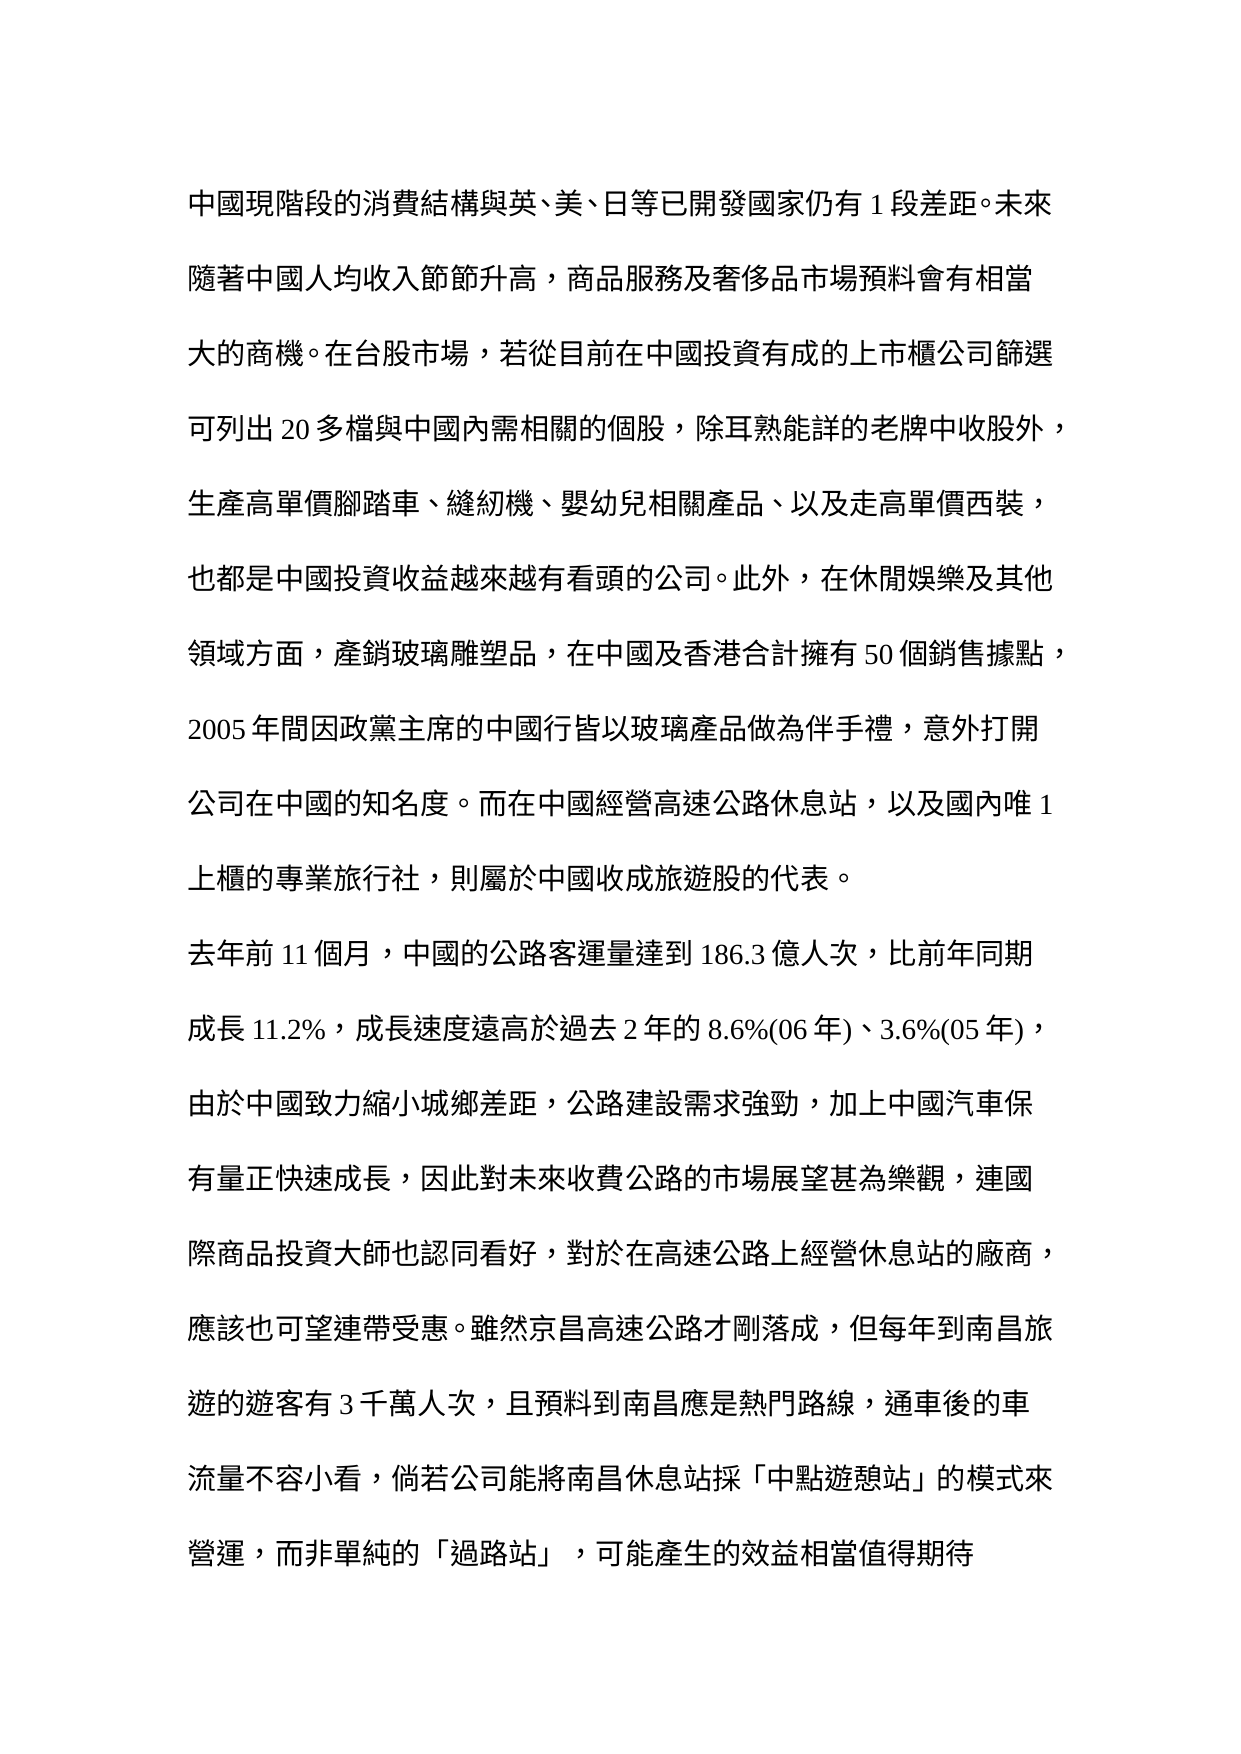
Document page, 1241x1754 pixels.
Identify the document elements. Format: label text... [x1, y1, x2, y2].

text 去年前11個月，中國的公路客運量達到186.3億人次，比前年同期成長11.2%，成長速度遠高於過去2年的8.6%(06年)、3.6%(05年)，由於中國致力縮小城鄉差距，公路建設需求強勁，加上中國汽車保有量正快速成長，因此對未來收費公路的市場展望甚為樂觀，連國際商品投資大師也認同看好，對於在高速公路上經營休息站的廠商，應該也可望連帶受惠。雖然京昌高速公路才剛落成，但每年到南昌旅遊的遊客有3千萬人次，且預料到南昌應是熱門路線，通車後的車流量不容小看，倘若公司能將南昌休息站採「中點遊憩站」的模式來營運，而非單純的「過路站」，可能產生的效益相當值得期待 [187, 914, 1053, 1589]
text 中國居民目前購買食物占可支配所得的比重仍在35%至40%之間，但已開發國家平均大多下降至15%左右，而中國居民花費在商品服務及奢侈品的比重仍低於5%，相較已開發國家平均約為16%，顯示中國現階段的消費結構與英、美、日等已開發國家仍有1段差距。未來隨著中國人均收入節節升高，商品服務及奢侈品市場預料會有相當大的商機。在台股市場，若從目前在中國投資有成的上市櫃公司篩選，可列出20多檔與中國內需相關的個股，除耳熟能詳的老牌中收股外，生產高單價腳踏車、縫紉機、嬰幼兒相關產品、以及走高單價西裝，也都是中國投資收益越來越有看頭的公司。此外，在休閒娛樂及其他領域方面，產銷玻璃雕塑品，在中國及香港合計擁有50個銷售據點，2005年間因政黨主席的中國行皆以玻璃產品做為伴手禮，意外打開公司在中國的知名度。而在中國經營高速公路休息站，以及國內唯1上櫃的專業旅行社，則屬於中國收成旅遊股的代表。 [187, 164, 1053, 914]
